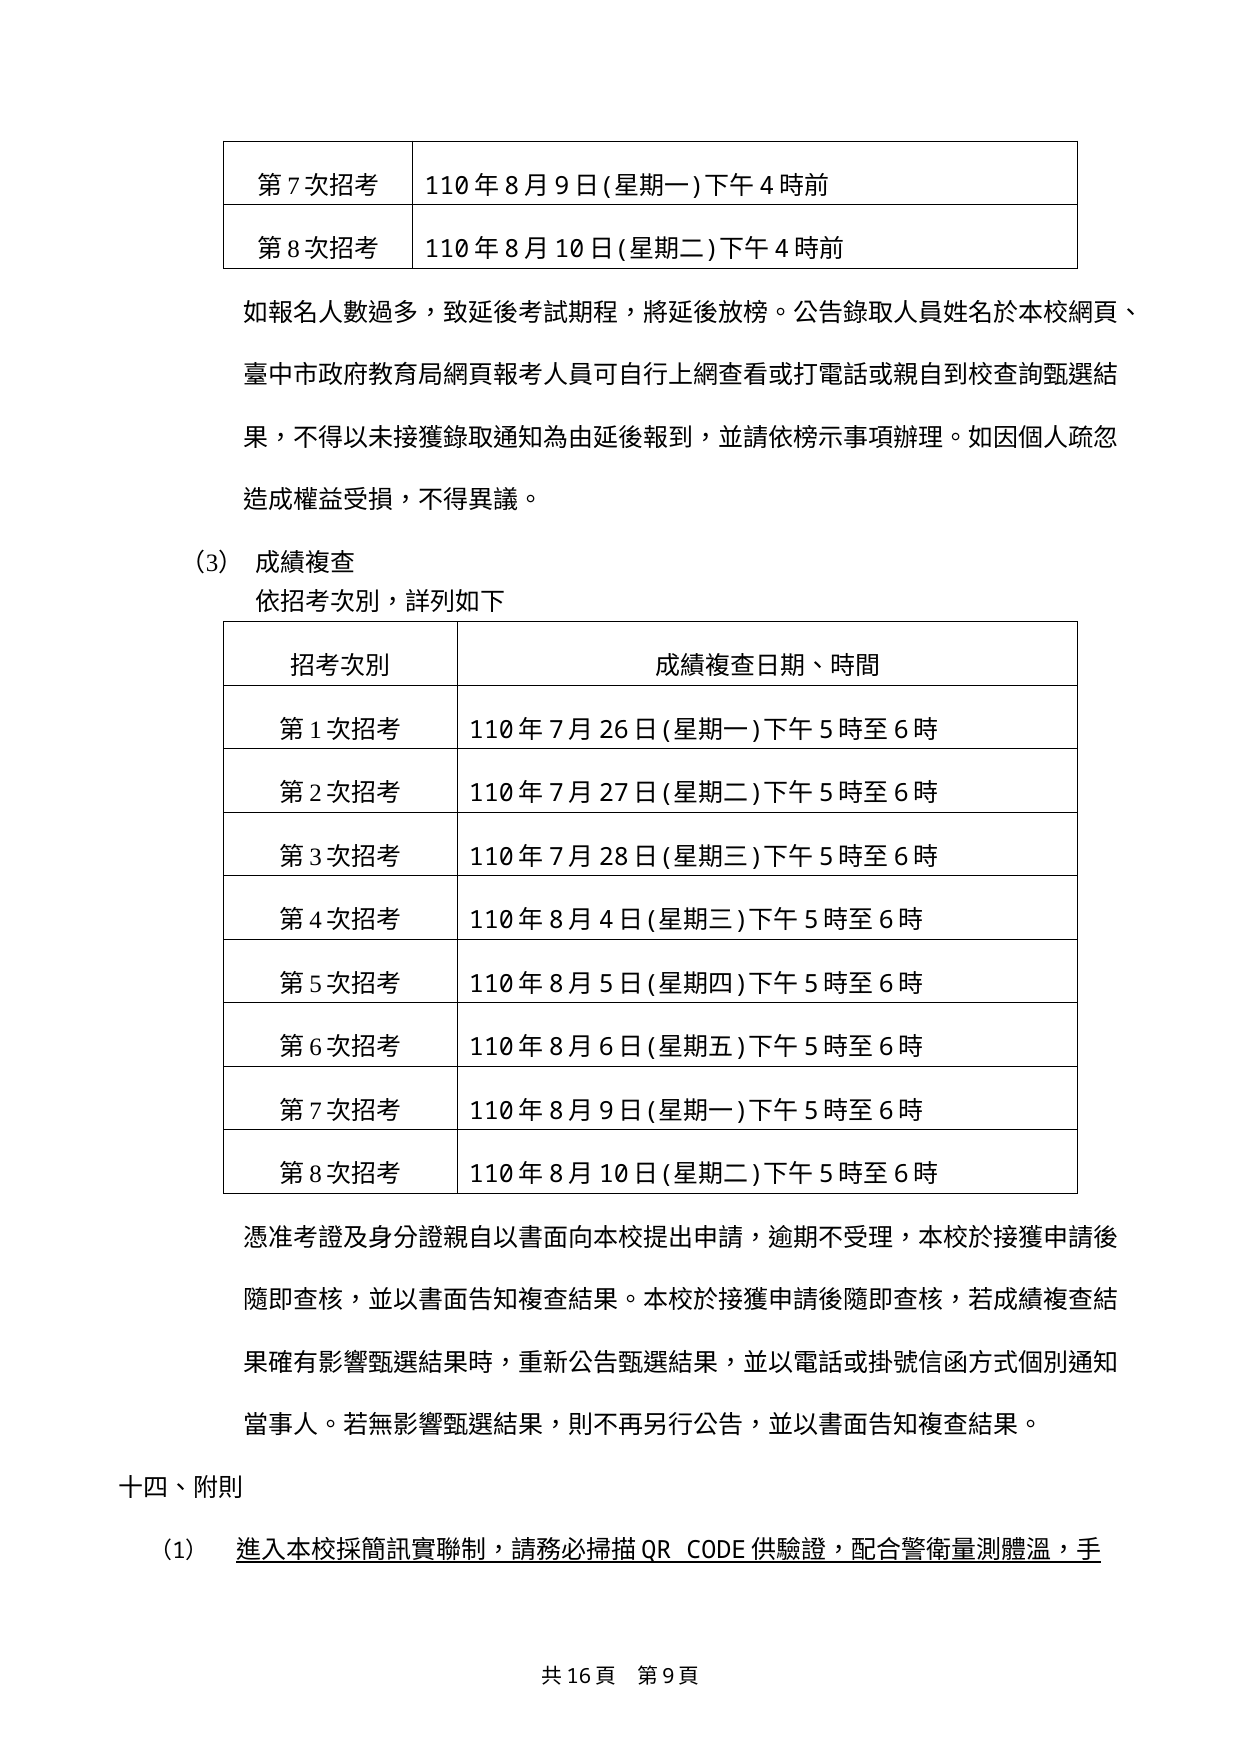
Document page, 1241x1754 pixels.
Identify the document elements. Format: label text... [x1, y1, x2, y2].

table_cell 110年8月9日(星期一)下午5時至6時 [458, 1067, 1077, 1129]
table_cell 110年8月5日(星期四)下午5時至6時 [458, 940, 1077, 1002]
table_cell 第3次招考 [224, 813, 457, 875]
table_header 招考次別 [224, 622, 457, 684]
table_cell 110年7月27日(星期二)下午5時至6時 [458, 749, 1077, 812]
table_cell 110年7月26日(星期一)下午5時至6時 [458, 686, 1077, 748]
table_cell 110年8月10日(星期二)下午4時前 [413, 205, 1077, 268]
list 進入本校採簡訊實聯制，請務必掃描QR CODE供驗證，配合警衛量測體溫，手 [149, 1506, 1122, 1569]
table_cell 第7次招考 [224, 1067, 457, 1129]
table_cell 110年8月9日(星期一)下午4時前 [413, 142, 1077, 204]
table_cell 第6次招考 [224, 1003, 457, 1066]
table_cell 第2次招考 [224, 749, 457, 812]
table_cell 110年7月28日(星期三)下午5時至6時 [458, 813, 1077, 875]
text 如報名人數過多，致延後考試期程，將延後放榜。公告錄取人員姓名於本校網頁、臺中市政府教育局網頁報考人員可自行上網查看或打電話或親自到校查詢甄選結果，不得以未接獲錄取通知為由延後報到，並請依榜示事項辦理。如因個人疏忽造成權益受損，不得異議。 [243, 269, 1122, 519]
table_cell 110年8月4日(星期三)下午5時至6時 [458, 876, 1077, 939]
table_cell 110年8月6日(星期五)下午5時至6時 [458, 1003, 1077, 1066]
table_cell 第4次招考 [224, 876, 457, 939]
table_header 成績複查日期、時間 [458, 622, 1077, 684]
table_cell 110年8月10日(星期二)下午5時至6時 [458, 1130, 1077, 1193]
text 十四、附則 [118, 1444, 1122, 1506]
table_cell 第1次招考 [224, 686, 457, 748]
text 依招考次別，詳列如下 [256, 581, 1122, 617]
list 成績複查 [181, 519, 1122, 581]
table_cell 第5次招考 [224, 940, 457, 1002]
table_cell 第8次招考 [224, 1130, 457, 1193]
text 憑准考證及身分證親自以書面向本校提出申請，逾期不受理，本校於接獲申請後隨即查核，並以書面告知複查結果。本校於接獲申請後隨即查核，若成績複查結果確有影響甄選結果時，重新公告甄選結果，並以電話或掛號信函方式個別通知當事人。若無影響甄選結果，則不再另行公告，並以書面告知複查結果。 [243, 1194, 1122, 1444]
table_cell 第8次招考 [224, 205, 412, 268]
table_cell 第7次招考 [224, 142, 412, 204]
